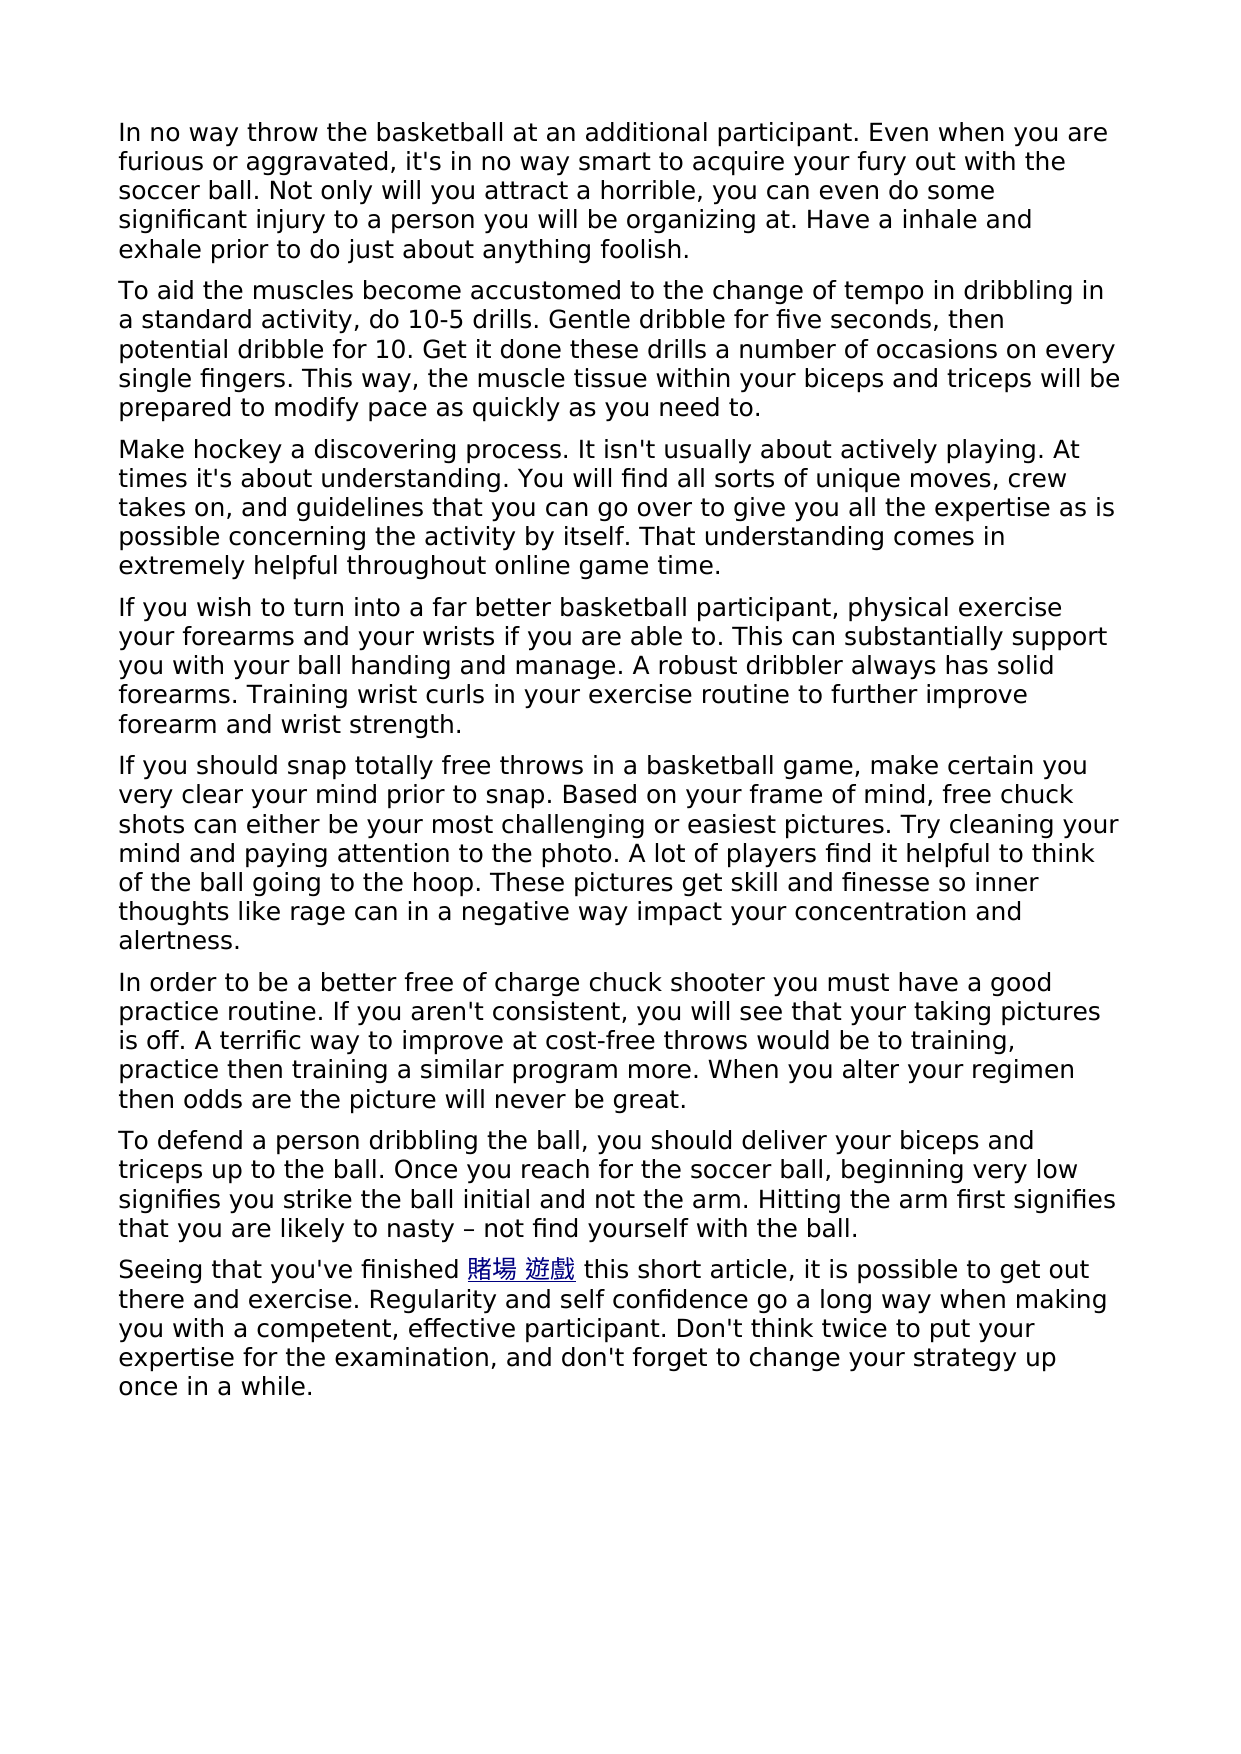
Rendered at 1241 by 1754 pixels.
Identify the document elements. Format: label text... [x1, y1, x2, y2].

text In no way throw the basketball at an additional participant. Even when you are furious or aggravated, it's in no way smart to acquire your fury out with the soccer ball. Not only will you attract a horrible, you can even do some significant injury to a person you will be organizing at. Have a inhale and exhale prior to do just about anything foolish. [118, 118, 1122, 264]
text To aid the muscles become accustomed to the change of tempo in dribbling in a standard activity, do 10-5 drills. Gentle dribble for five seconds, then potential dribble for 10. Get it done these drills a number of occasions on every single fingers. This way, the muscle tissue within your biceps and triceps will be prepared to modify pace as quickly as you need to. [118, 276, 1122, 422]
text In order to be a better free of charge chuck shooter you must have a good practice routine. If you aren't consistent, you will see that your taking pictures is off. A terrific way to improve at cost-free throws would be to training, practice then training a similar program more. When you alter your regimen then odds are the picture will never be great. [118, 968, 1122, 1114]
text To defend a person dribbling the ball, you should deliver your biceps and triceps up to the ball. Once you reach for the soccer ball, beginning very low signifies you strike the ball initial and not the arm. Hitting the arm first signifies that you are likely to nasty – not find yourself with the ball. [118, 1126, 1122, 1243]
text If you wish to turn into a far better basketball participant, physical exercise your forearms and your wrists if you are able to. This can substantially support you with your ball handing and manage. A robust dribbler always has solid forearms. Training wrist curls in your exercise routine to further improve forearm and wrist strength. [118, 593, 1122, 739]
text Make hockey a discovering process. It isn't usually about actively playing. At times it's about understanding. You will find all sorts of unique moves, crew takes on, and guidelines that you can go over to give you all the expertise as is possible concerning the activity by itself. That understanding comes in extremely helpful throughout online game time. [118, 435, 1122, 581]
text If you should snap totally free throws in a basketball game, make certain you very clear your mind prior to snap. Based on your frame of mind, free chuck shots can either be your most challenging or easiest pictures. Try cleaning your mind and paying attention to the photo. A lot of players find it helpful to think of the ball going to the hoop. These pictures get skill and finesse so inner thoughts like rage can in a negative way impact your concentration and alertness. [118, 751, 1122, 956]
text Seeing that you've finished 賭場 遊戲 this short article, it is possible to get out there and exercise. Regularity and self confidence go a long way when making you with a competent, effective participant. Don't think twice to put your expertise for the examination, and don't forget to change your strategy up once in a while. [118, 1256, 1122, 1401]
